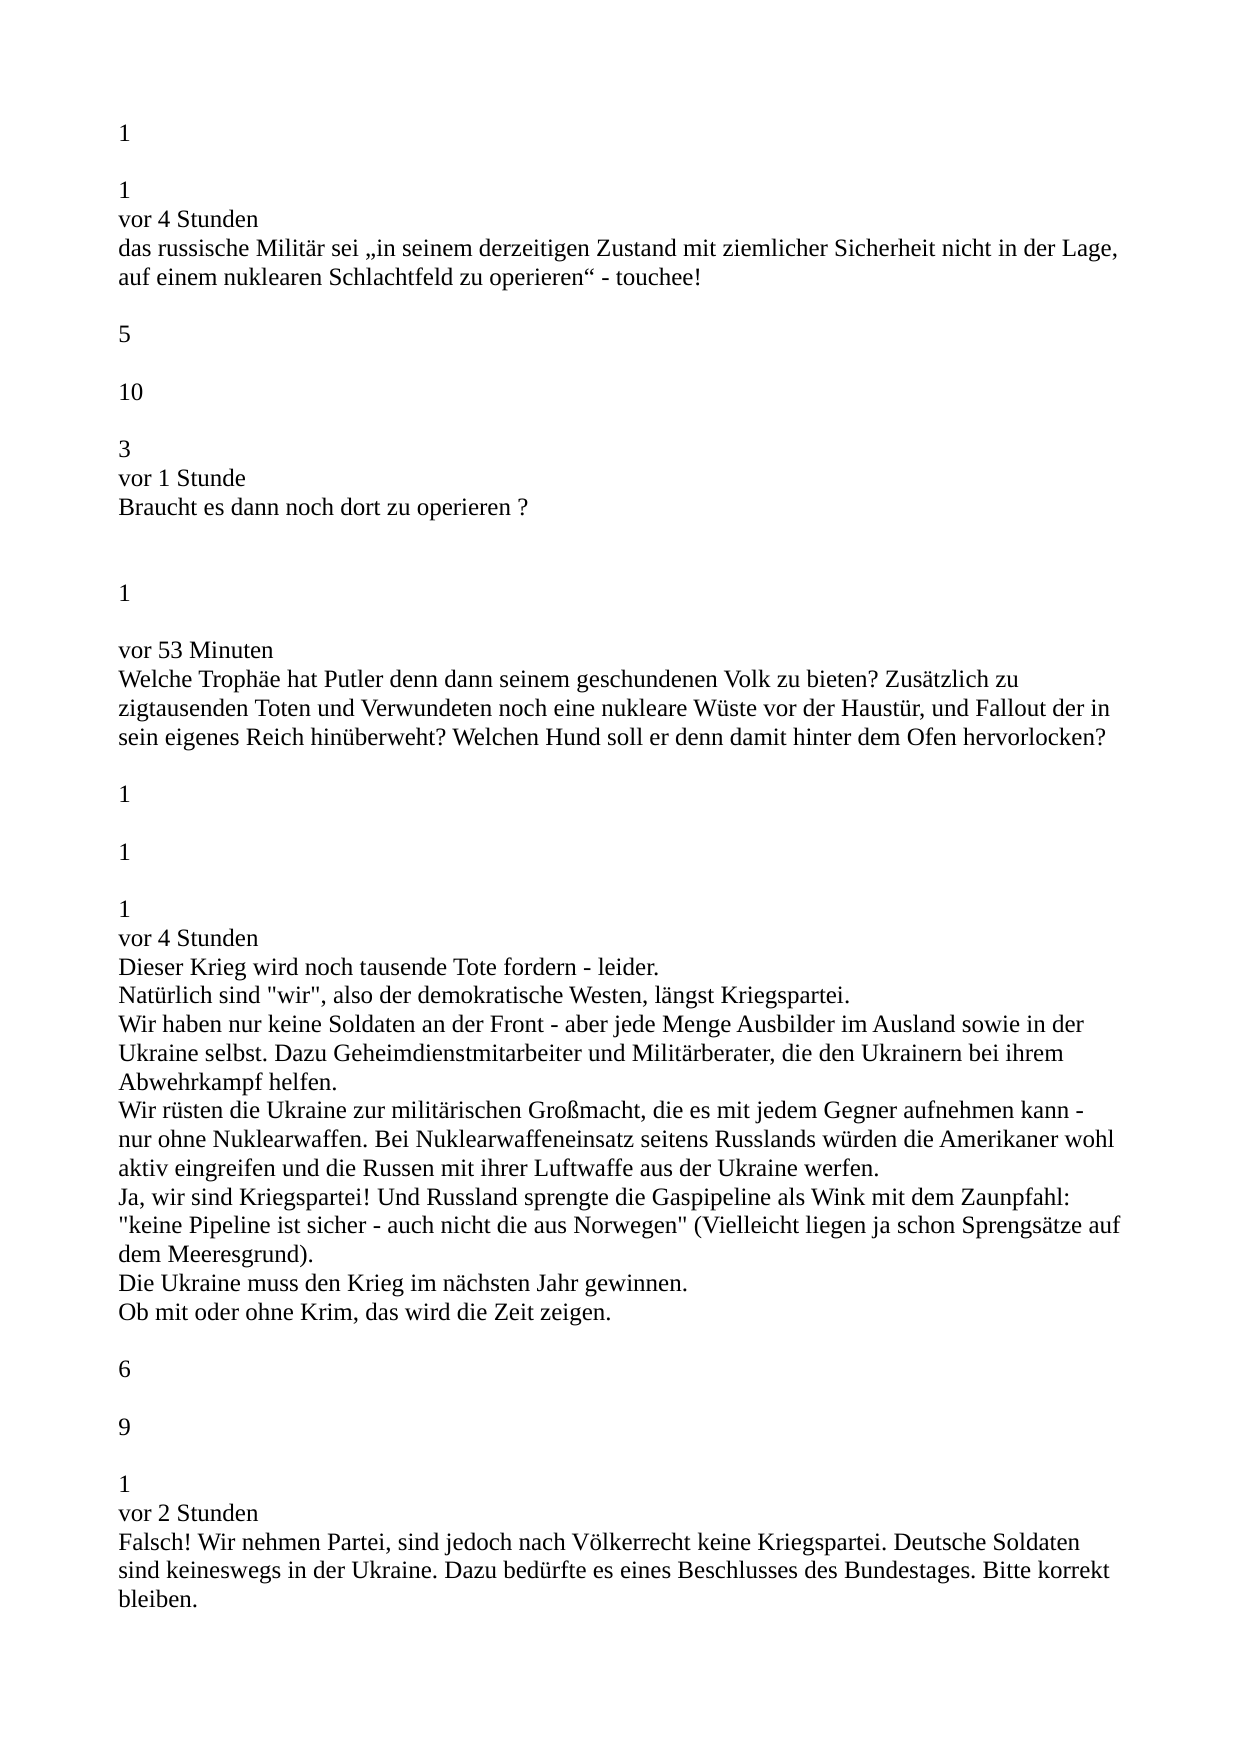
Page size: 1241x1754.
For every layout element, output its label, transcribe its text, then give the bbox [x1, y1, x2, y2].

text 9 [118, 1412, 1122, 1441]
text 5 [118, 319, 1122, 348]
text Dieser Krieg wird noch tausende Tote fordern - leider. [118, 952, 1122, 981]
text Die Ukraine muss den Krieg im nächsten Jahr gewinnen. [118, 1268, 1122, 1297]
text 1 [118, 779, 1122, 808]
text Wir rüsten die Ukraine zur militärischen Großmacht, die es mit jedem Gegner aufnehmen kann - nur ohne Nuklearwaffen. Bei Nuklearwaffeneinsatz seitens Russlands würden die Amerikaner wohl aktiv eingreifen und die Russen mit ihrer Luftwaffe aus der Ukraine werfen. [118, 1096, 1122, 1182]
text Wir haben nur keine Soldaten an der Front - aber jede Menge Ausbilder im Ausland sowie in der Ukraine selbst. Dazu Geheimdienstmitarbeiter und Militärberater, die den Ukrainern bei ihrem Abwehrkampf helfen. [118, 1009, 1122, 1096]
text Ja, wir sind Kriegspartei! Und Russland sprengte die Gaspipeline als Wink mit dem Zaunpfahl: "keine Pipeline ist sicher - auch nicht die aus Norwegen" (Vielleicht liegen ja schon Sprengsätze auf dem Meeresgrund). [118, 1182, 1122, 1268]
text 1 [118, 176, 1122, 204]
text 1 [118, 837, 1122, 866]
text vor 4 Stunden [118, 923, 1122, 952]
text 1 [118, 894, 1122, 923]
text 10 [118, 377, 1122, 406]
text Ob mit oder ohne Krim, das wird die Zeit zeigen. [118, 1297, 1122, 1326]
text 3 [118, 434, 1122, 463]
text vor 2 Stunden [118, 1498, 1122, 1527]
text 1 [118, 1469, 1122, 1498]
text Welche Trophäe hat Putler denn dann seinem geschundenen Volk zu bieten? Zusätzlich zu zigtausenden Toten und Verwundeten noch eine nukleare Wüste vor der Haustür, und Fallout der in sein eigenes Reich hinüberweht? Welchen Hund soll er denn damit hinter dem Ofen hervorlocken? [118, 664, 1122, 751]
text vor 53 Minuten [118, 636, 1122, 664]
text Falsch! Wir nehmen Partei, sind jedoch nach Völkerrecht keine Kriegspartei. Deutsche Soldaten sind keineswegs in der Ukraine. Dazu bedürfte es eines Beschlusses des Bundestages. Bitte korrekt bleiben. [118, 1527, 1122, 1613]
text das russische Militär sei „in seinem derzeitigen Zustand mit ziemlicher Sicherheit nicht in der Lage, auf einem nuklearen Schlachtfeld zu operieren“ - touchee! [118, 233, 1122, 291]
text Braucht es dann noch dort zu operieren ? [118, 492, 1122, 521]
text 1 [118, 578, 1122, 607]
text vor 4 Stunden [118, 204, 1122, 233]
text vor 1 Stunde [118, 463, 1122, 492]
text 1 [118, 118, 1122, 147]
text 6 [118, 1354, 1122, 1383]
text Natürlich sind "wir", also der demokratische Westen, längst Kriegspartei. [118, 981, 1122, 1009]
